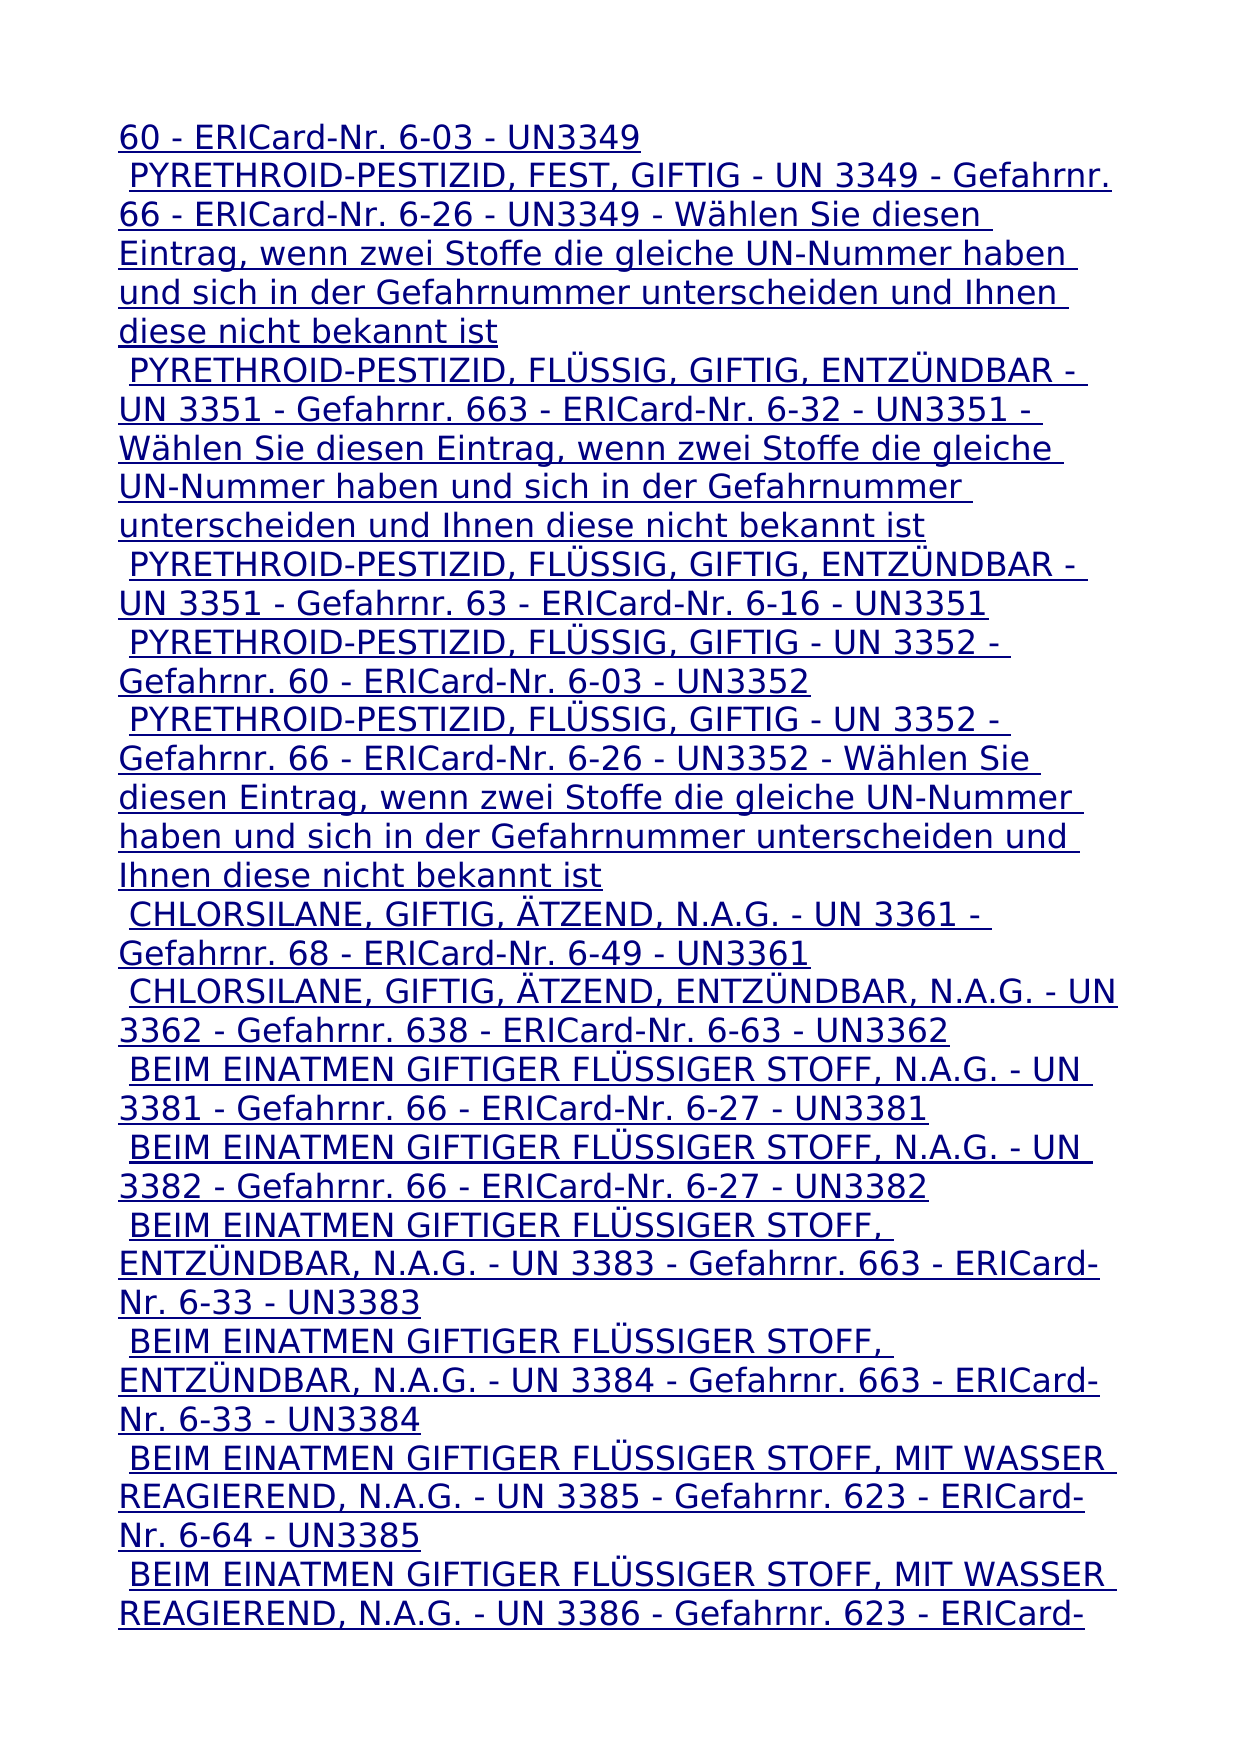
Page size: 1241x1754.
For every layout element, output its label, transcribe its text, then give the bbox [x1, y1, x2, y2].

text 60 - ERICard-Nr. 6-03 - UN3349 PYRETHROID-PESTIZID, FEST, GIFTIG - UN 3349 - Gefahrnr. 66 - ERICard-Nr. 6-26 - UN3349 - Wählen Sie diesen Eintrag, wenn zwei Stoffe die gleiche UN-Nummer haben und sich in der Gefahrnummer unterscheiden und Ihnen diese nicht bekannt ist PYRETHROID-PESTIZID, FLÜSSIG, GIFTIG, ENTZÜNDBAR - UN 3351 - Gefahrnr. 663 - ERICard-Nr. 6-32 - UN3351 - Wählen Sie diesen Eintrag, wenn zwei Stoffe die gleiche UN-Nummer haben und sich in der Gefahrnummer unterscheiden und Ihnen diese nicht bekannt ist PYRETHROID-PESTIZID, FLÜSSIG, GIFTIG, ENTZÜNDBAR - UN 3351 - Gefahrnr. 63 - ERICard-Nr. 6-16 - UN3351 PYRETHROID-PESTIZID, FLÜSSIG, GIFTIG - UN 3352 - Gefahrnr. 60 - ERICard-Nr. 6-03 - UN3352 PYRETHROID-PESTIZID, FLÜSSIG, GIFTIG - UN 3352 - Gefahrnr. 66 - ERICard-Nr. 6-26 - UN3352 - Wählen Sie diesen Eintrag, wenn zwei Stoffe die gleiche UN-Nummer haben und sich in der Gefahrnummer unterscheiden und Ihnen diese nicht bekannt ist CHLORSILANE, GIFTIG, ÄTZEND, N.A.G. - UN 3361 - Gefahrnr. 68 - ERICard-Nr. 6-49 - UN3361 CHLORSILANE, GIFTIG, ÄTZEND, ENTZÜNDBAR, N.A.G. - UN 3362 - Gefahrnr. 638 - ERICard-Nr. 6-63 - UN3362 BEIM EINATMEN GIFTIGER FLÜSSIGER STOFF, N.A.G. - UN 3381 - Gefahrnr. 66 - ERICard-Nr. 6-27 - UN3381 BEIM EINATMEN GIFTIGER FLÜSSIGER STOFF, N.A.G. - UN 3382 - Gefahrnr. 66 - ERICard-Nr. 6-27 - UN3382 BEIM EINATMEN GIFTIGER FLÜSSIGER STOFF, ENTZÜNDBAR, N.A.G. - UN 3383 - Gefahrnr. 663 - ERICard-Nr. 6-33 - UN3383 BEIM EINATMEN GIFTIGER FLÜSSIGER STOFF, ENTZÜNDBAR, N.A.G. - UN 3384 - Gefahrnr. 663 - ERICard-Nr. 6-33 - UN3384 BEIM EINATMEN GIFTIGER FLÜSSIGER STOFF, MIT WASSER REAGIEREND, N.A.G. - UN 3385 - Gefahrnr. 623 - ERICard-Nr. 6-64 - UN3385 BEIM EINATMEN GIFTIGER FLÜSSIGER STOFF, MIT WASSER REAGIEREND, N.A.G. - UN 3386 - Gefahrnr. 623 - ERICard- [118, 118, 1122, 1633]
